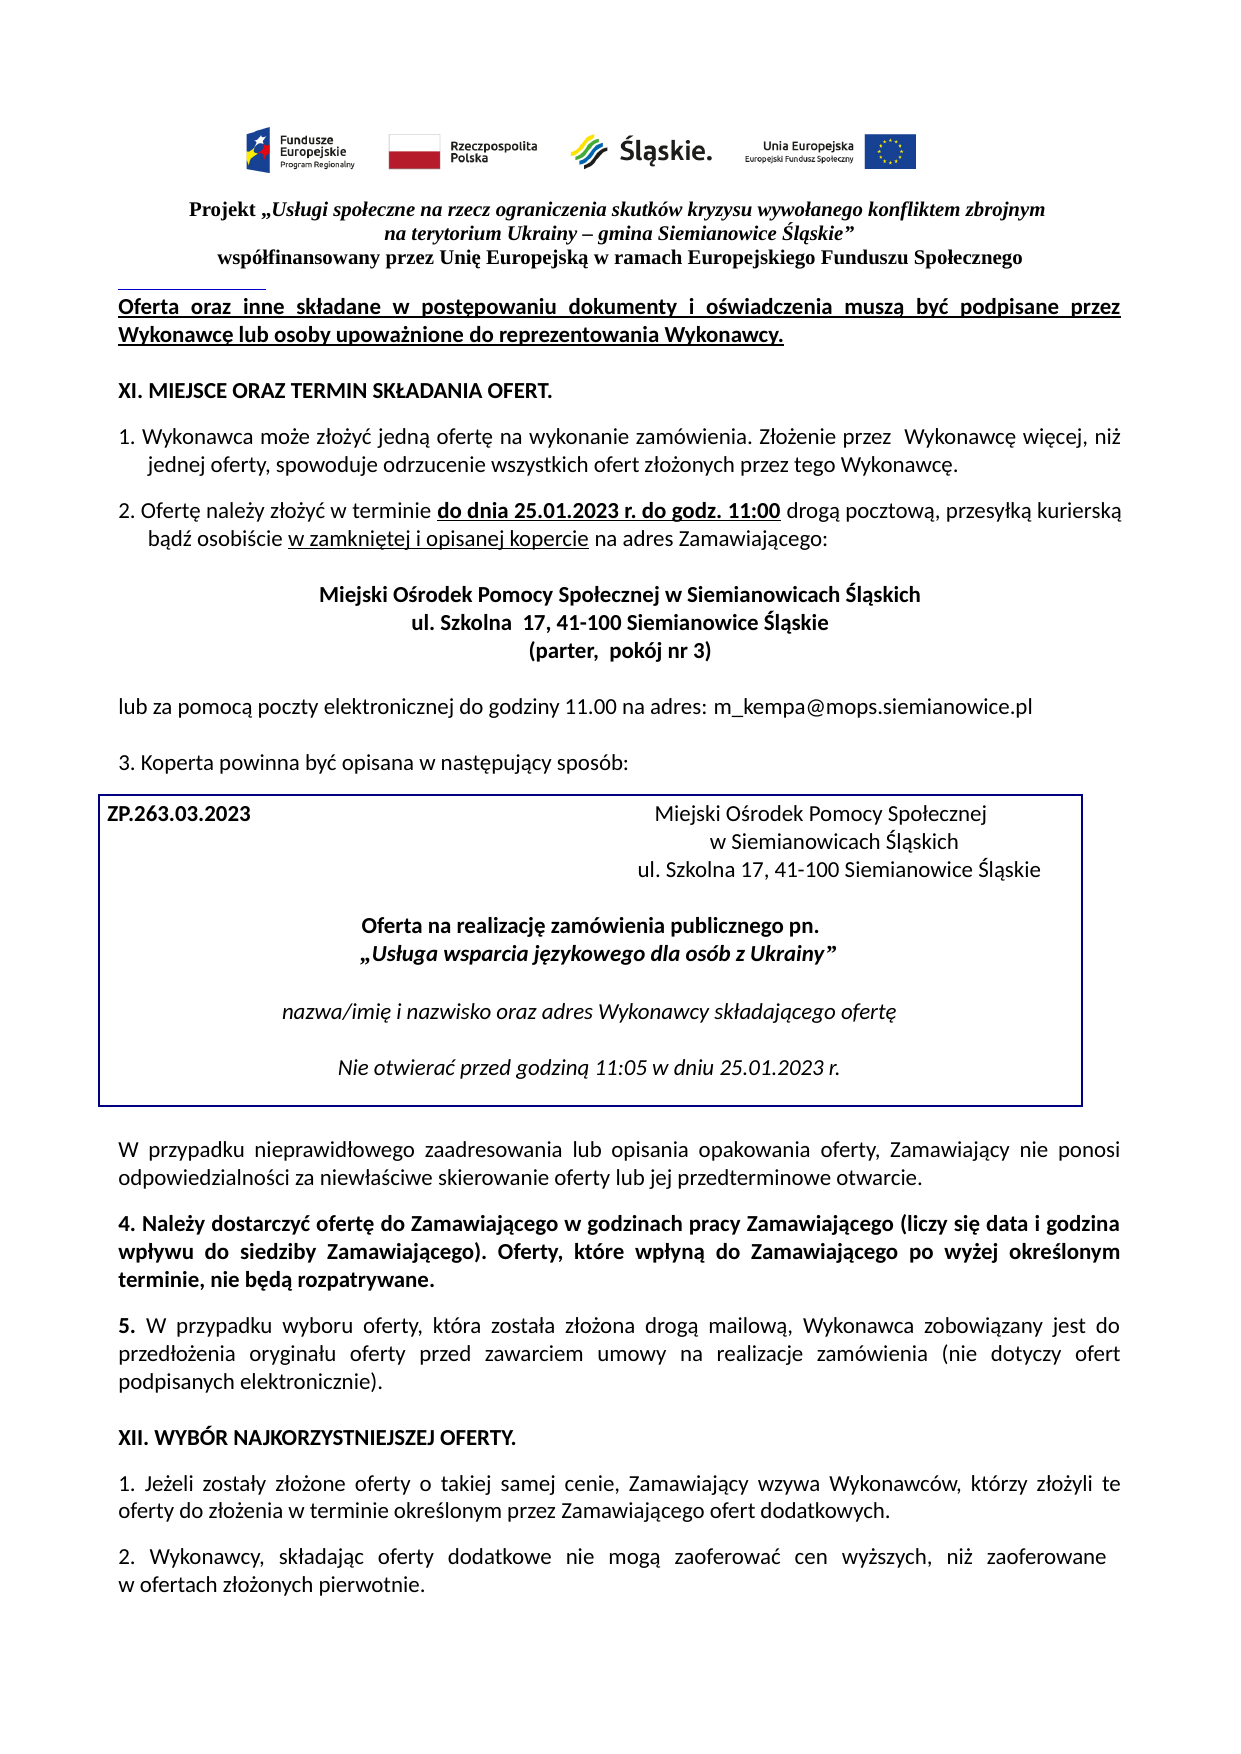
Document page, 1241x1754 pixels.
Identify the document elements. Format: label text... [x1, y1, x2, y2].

text lub za pomocą poczty elektronicznej do godziny 11.00 na adres: m_kempa@mops.siemianowice.pl [118, 692, 1122, 720]
text XII. WYBÓR NAJKORZYSTNIEJSZEJ OFERTY. [118, 1423, 1122, 1451]
text 3. Koperta powinna być opisana w następujący sposób: [118, 748, 1122, 776]
text 5. W przypadku wyboru oferty, która została złożona drogą mailową, Wykonawca zobowiązany jest do przedłożenia oryginału oferty przed zawarciem umowy na realizacje zamówienia (nie dotyczy ofert podpisanych elektronicznie). [118, 1311, 1122, 1395]
text Oferta oraz inne składane w postępowaniu dokumenty i oświadczenia muszą być podpisane przez Wykonawcę lub osoby upoważnione do reprezentowania Wykonawcy. [118, 292, 1122, 348]
text 1. Jeżeli zostały złożone oferty o takiej samej cenie, Zamawiający wzywa Wykonawców, którzy złożyli te oferty do złożenia w terminie określonym przez Zamawiającego ofert dodatkowych. [118, 1469, 1122, 1525]
text 4. Należy dostarczyć ofertę do Zamawiającego w godzinach pracy Zamawiającego (liczy się data i godzina wpływu do siedziby Zamawiającego). Oferty, które wpłyną do Zamawiającego po wyżej określonym terminie, nie będą rozpatrywane. [118, 1209, 1122, 1293]
text 1. Wykonawca może złożyć jedną ofertę na wykonanie zamówienia. Złożenie przez Wykonawcę więcej, niż jednej oferty, spowoduje odrzucenie wszystkich ofert złożonych przez tego Wykonawcę. [118, 422, 1122, 478]
table_header ZP.263.03.2023 Miejski Ośrodek Pomocy Społecznej w Siemianowicach Śląskich ul. Szkolna 17, 41-100 Siemianowice Śląskie Oferta na realizację zamówienia publicznego pn. „Usługa wsparcia językowego dla osób z Ukrainy” nazwa/imię i nazwisko oraz adres Wykonawcy składającego ofertę Nie otwierać przed godziną 11:05 w dniu 25.01.2023 r. [100, 796, 1081, 1105]
text (parter, pokój nr 3) [118, 636, 1122, 664]
text XI. MIEJSCE ORAZ TERMIN SKŁADANIA OFERT. [118, 376, 1122, 404]
text Miejski Ośrodek Pomocy Społecznej w Siemianowicach Śląskich [118, 580, 1122, 608]
text 2. Wykonawcy, składając oferty dodatkowe nie mogą zaoferować cen wyższych, niż zaoferowane w ofertach złożonych pierwotnie. [118, 1542, 1122, 1598]
text ul. Szkolna 17, 41-100 Siemianowice Śląskie [118, 608, 1122, 636]
text Projekt „Usługi społeczne na rzecz ograniczenia skutków kryzysu wywołanego konfliktem zbrojnym na terytorium Ukrainy – gmina Siemianowice Śląskie” współfinansowany przez Unię Europejską w ramach Europejskiego Funduszu Społecznego [118, 197, 1122, 269]
text W przypadku nieprawidłowego zaadresowania lub opisania opakowania oferty, Zamawiający nie ponosi odpowiedzialności za niewłaściwe skierowanie oferty lub jej przedterminowe otwarcie. [118, 1135, 1122, 1191]
text 2. Ofertę należy złożyć w terminie do dnia 25.01.2023 r. do godz. 11:00 drogą pocztową, przesyłką kurierską bądź osobiście w zamkniętej i opisanej kopercie na adres Zamawiającego: [118, 496, 1122, 552]
